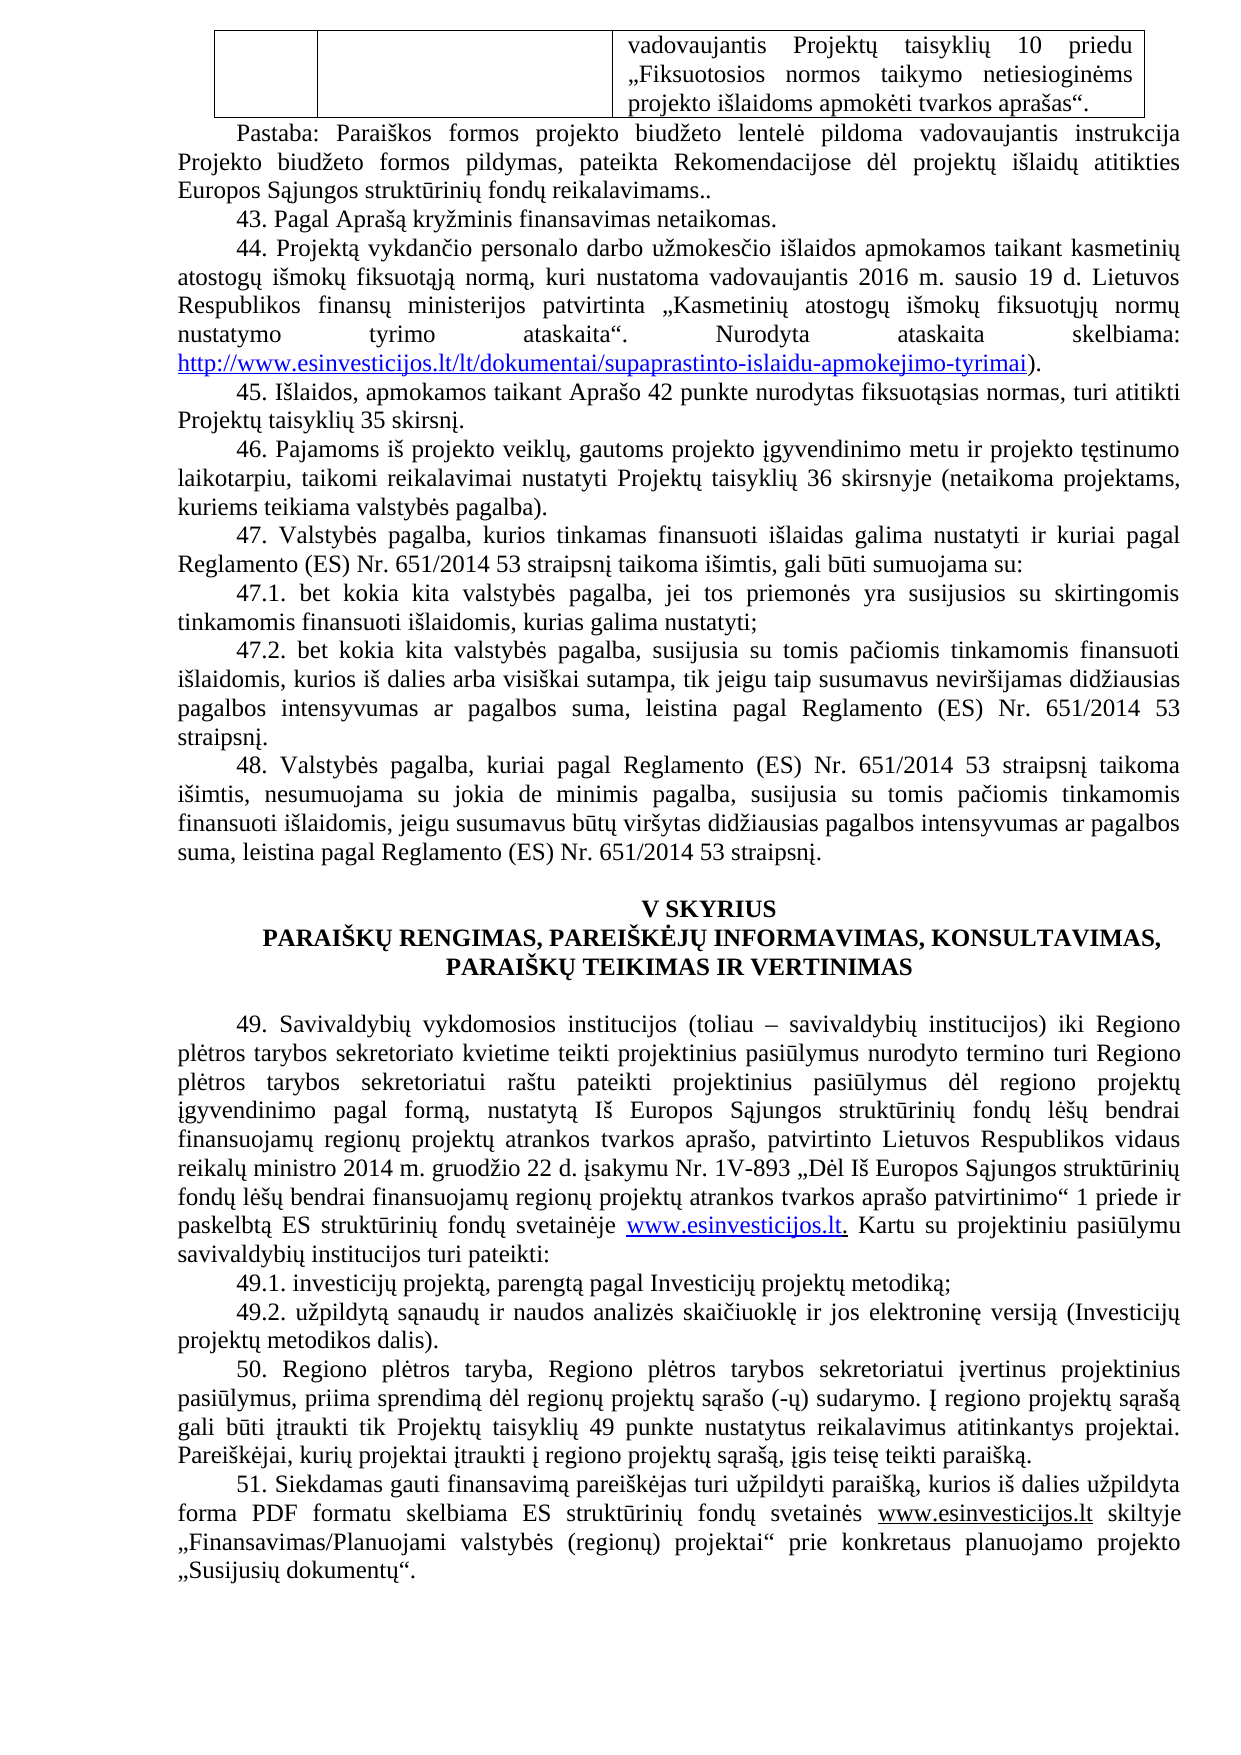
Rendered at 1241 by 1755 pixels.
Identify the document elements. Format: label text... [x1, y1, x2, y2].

text 49.1. investicijų projektą, parengtą pagal Investicijų projektų metodiką; [177, 1268, 1181, 1297]
text PARAIŠKŲ RENGIMAS, PAREIŠKĖJŲ INFORMAVIMAS, KONSULTAVIMAS, PARAIŠKŲ TEIKIMAS IR VERTINIMAS [177, 923, 1181, 980]
text 51. Siekdamas gauti finansavimą pareiškėjas turi užpildyti paraišką, kurios iš dalies užpildyta forma PDF formatu skelbiama ES struktūrinių fondų svetainės www.esinvesticijos.lt skiltyje „Finansavimas/Planuojami valstybės (regionų) projektai“ prie konkretaus planuojamo projekto „Susijusių dokumentų“. [177, 1469, 1181, 1584]
text 43. Pagal Aprašą kryžminis finansavimas netaikomas. [177, 204, 1181, 233]
table_cell [215, 31, 317, 117]
text V SKYRIUS [177, 894, 1181, 923]
text 47.2. bet kokia kita valstybės pagalba, susijusia su tomis pačiomis tinkamomis finansuoti išlaidomis, kurios iš dalies arba visiškai sutampa, tik jeigu taip susumavus neviršijamas didžiausias pagalbos intensyvumas ar pagalbos suma, leistina pagal Reglamento (ES) Nr. 651/2014 53 straipsnį. [177, 635, 1181, 750]
text 45. Išlaidos, apmokamos taikant Aprašo 42 punkte nurodytas fiksuotąsias normas, turi atitikti Projektų taisyklių 35 skirsnį. [177, 377, 1181, 434]
table_cell [318, 31, 612, 117]
text 49.2. užpildytą sąnaudų ir naudos analizės skaičiuoklę ir jos elektroninę versiją (Investicijų projektų metodikos dalis). [177, 1297, 1181, 1354]
table_cell vadovaujantis Projektų taisyklių 10 priedu „Fiksuotosios normos taikymo netiesioginėms projekto išlaidoms apmokėti tvarkos aprašas“. [613, 31, 1144, 117]
text 49. Savivaldybių vykdomosios institucijos (toliau – savivaldybių institucijos) iki Regiono plėtros tarybos sekretoriato kvietime teikti projektinius pasiūlymus nurodyto termino turi Regiono plėtros tarybos sekretoriatui raštu pateikti projektinius pasiūlymus dėl regiono projektų įgyvendinimo pagal formą, nustatytą Iš Europos Sąjungos struktūrinių fondų lėšų bendrai finansuojamų regionų projektų atrankos tvarkos aprašo, patvirtinto Lietuvos Respublikos vidaus reikalų ministro 2014 m. gruodžio 22 d. įsakymu Nr. 1V-893 „Dėl Iš Europos Sąjungos struktūrinių fondų lėšų bendrai finansuojamų regionų projektų atrankos tvarkos aprašo patvirtinimo“ 1 priede ir paskelbtą ES struktūrinių fondų svetainėje www.esinvesticijos.lt. Kartu su projektiniu pasiūlymu savivaldybių institucijos turi pateikti: [177, 1009, 1181, 1268]
text 48. Valstybės pagalba, kuriai pagal Reglamento (ES) Nr. 651/2014 53 straipsnį taikoma išimtis, nesumuojama su jokia de minimis pagalba, susijusia su tomis pačiomis tinkamomis finansuoti išlaidomis, jeigu susumavus būtų viršytas didžiausias pagalbos intensyvumas ar pagalbos suma, leistina pagal Reglamento (ES) Nr. 651/2014 53 straipsnį. [177, 750, 1181, 865]
text 47. Valstybės pagalba, kurios tinkamas finansuoti išlaidas galima nustatyti ir kuriai pagal Reglamento (ES) Nr. 651/2014 53 straipsnį taikoma išimtis, gali būti sumuojama su: [177, 520, 1181, 578]
text 46. Pajamoms iš projekto veiklų, gautoms projekto įgyvendinimo metu ir projekto tęstinumo laikotarpiu, taikomi reikalavimai nustatyti Projektų taisyklių 36 skirsnyje (netaikoma projektams, kuriems teikiama valstybės pagalba). [177, 434, 1181, 520]
text 47.1. bet kokia kita valstybės pagalba, jei tos priemonės yra susijusios su skirtingomis tinkamomis finansuoti išlaidomis, kurias galima nustatyti; [177, 578, 1181, 635]
text Pastaba: Paraiškos formos projekto biudžeto lentelė pildoma vadovaujantis instrukcija Projekto biudžeto formos pildymas, pateikta Rekomendacijose dėl projektų išlaidų atitikties Europos Sąjungos struktūrinių fondų reikalavimams.. [177, 118, 1181, 204]
text 44. Projektą vykdančio personalo darbo užmokesčio išlaidos apmokamos taikant kasmetinių atostogų išmokų fiksuotąją normą, kuri nustatoma vadovaujantis 2016 m. sausio 19 d. Lietuvos Respublikos finansų ministerijos patvirtinta „Kasmetinių atostogų išmokų fiksuotųjų normų nustatymo tyrimo ataskaita“. Nurodyta ataskaita skelbiama: http://www.esinvesticijos.lt/lt/dokumentai/supaprastinto-islaidu-apmokejimo-tyrimai). [177, 233, 1181, 377]
text 50. Regiono plėtros taryba, Regiono plėtros tarybos sekretoriatui įvertinus projektinius pasiūlymus, priima sprendimą dėl regionų projektų sąrašo (-ų) sudarymo. Į regiono projektų sąrašą gali būti įtraukti tik Projektų taisyklių 49 punkte nustatytus reikalavimus atitinkantys projektai. Pareiškėjai, kurių projektai įtraukti į regiono projektų sąrašą, įgis teisę teikti paraišką. [177, 1354, 1181, 1469]
